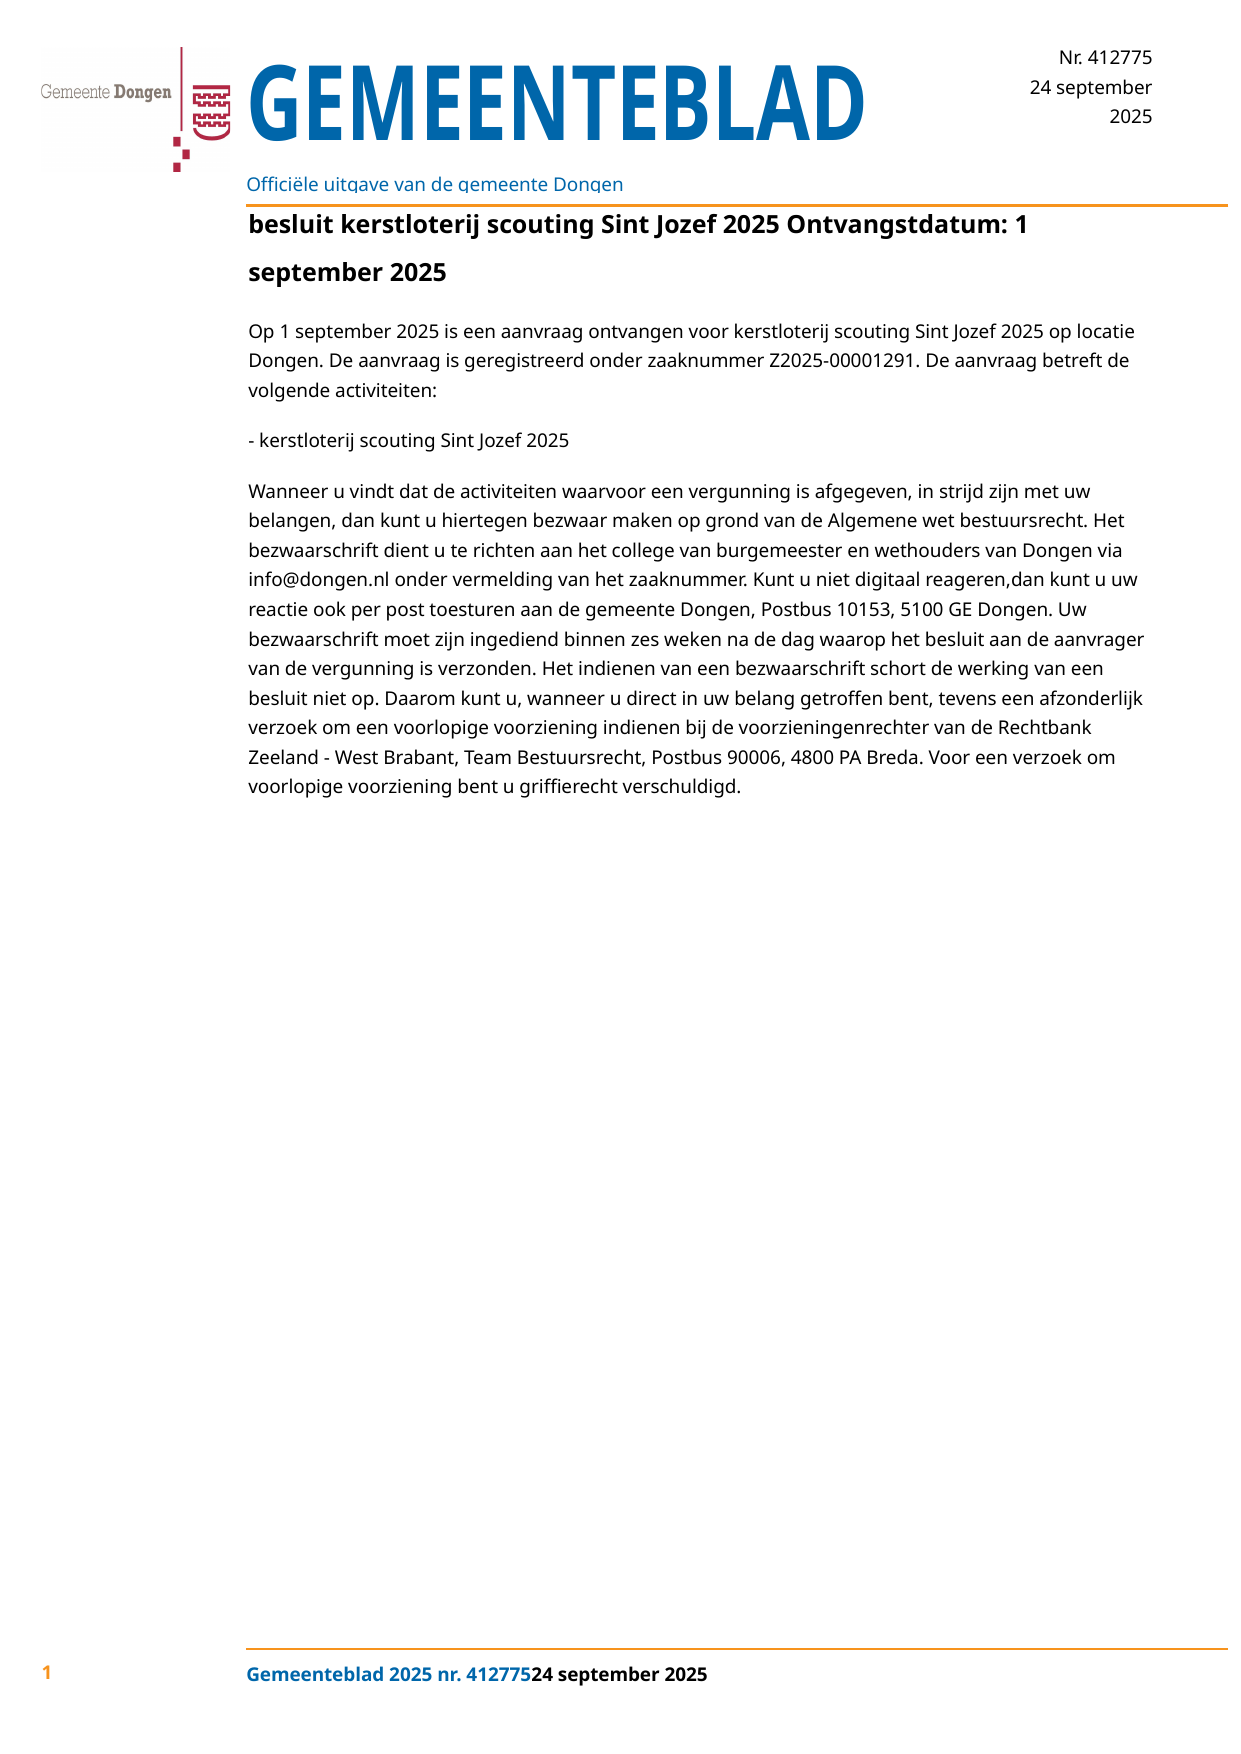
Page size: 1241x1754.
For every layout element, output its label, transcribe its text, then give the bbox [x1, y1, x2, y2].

text Op 1 september 2025 is een aanvraag ontvangen voor kerstloterij scouting Sint Jozef 2025 op locatie Dongen. De aanvraag is geregistreerd onder zaaknummer Z2025-00001291. De aanvraag betreft de volgende activiteiten: [248, 318, 1152, 403]
picture [41, 47, 231, 172]
text besluit kerstloterij scouting Sint Jozef 2025 Ontvangstdatum: 1 september 2025 [248, 207, 1152, 288]
text Wanneer u vindt dat de activiteiten waarvoor een vergunning is afgegeven, in strijd zijn met uw belangen, dan kunt u hiertegen bezwaar maken op grond van de Algemene wet bestuursrecht. Het bezwaarschrift dient u te richten aan het college van burgemeester en wethouders van Dongen via info@dongen.nl onder vermelding van het zaaknummer. Kunt u niet digitaal reageren,dan kunt u uw reactie ook per post toesturen aan de gemeente Dongen, Postbus 10153, 5100 GE Dongen. Uw bezwaarschrift moet zijn ingediend binnen zes weken na de dag waarop het besluit aan de aanvrager van de vergunning is verzonden. Het indienen van een bezwaarschrift schort de werking van een besluit niet op. Daarom kunt u, wanneer u direct in uw belang getroffen bent, tevens een afzonderlijk verzoek om een voorlopige voorziening indienen bij de voorzieningenrechter van de Rechtbank Zeeland - West Brabant, Team Bestuursrecht, Postbus 90006, 4800 PA Breda. Voor een verzoek om voorlopige voorziening bent u griffierecht verschuldigd. [248, 478, 1152, 799]
text - kerstloterij scouting Sint Jozef 2025 [248, 427, 1152, 453]
